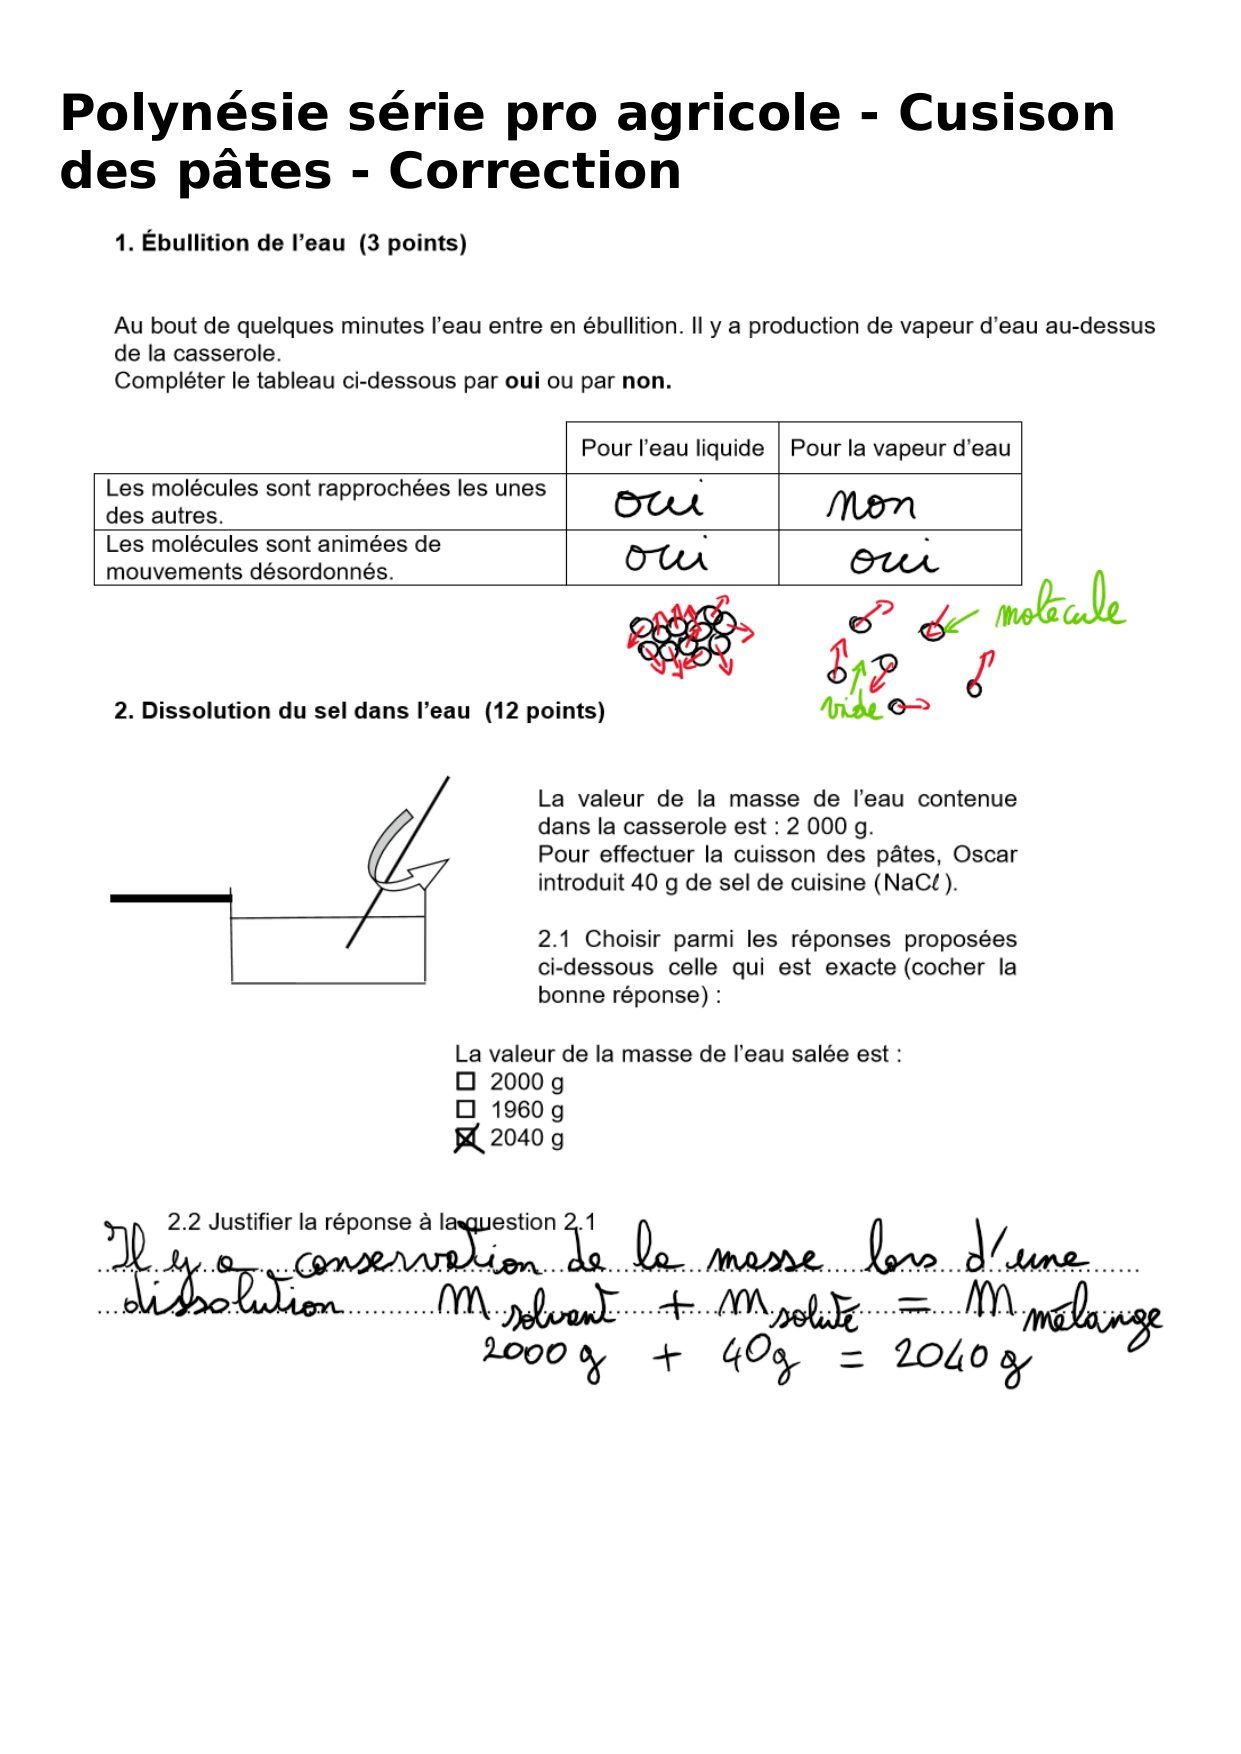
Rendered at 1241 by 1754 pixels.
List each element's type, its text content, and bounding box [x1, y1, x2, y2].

picture [59, 213, 1182, 749]
subtitle Polynésie série pro agricole - Cusison des pâtes - Correction [59, 84, 1181, 201]
picture [59, 761, 1182, 1401]
